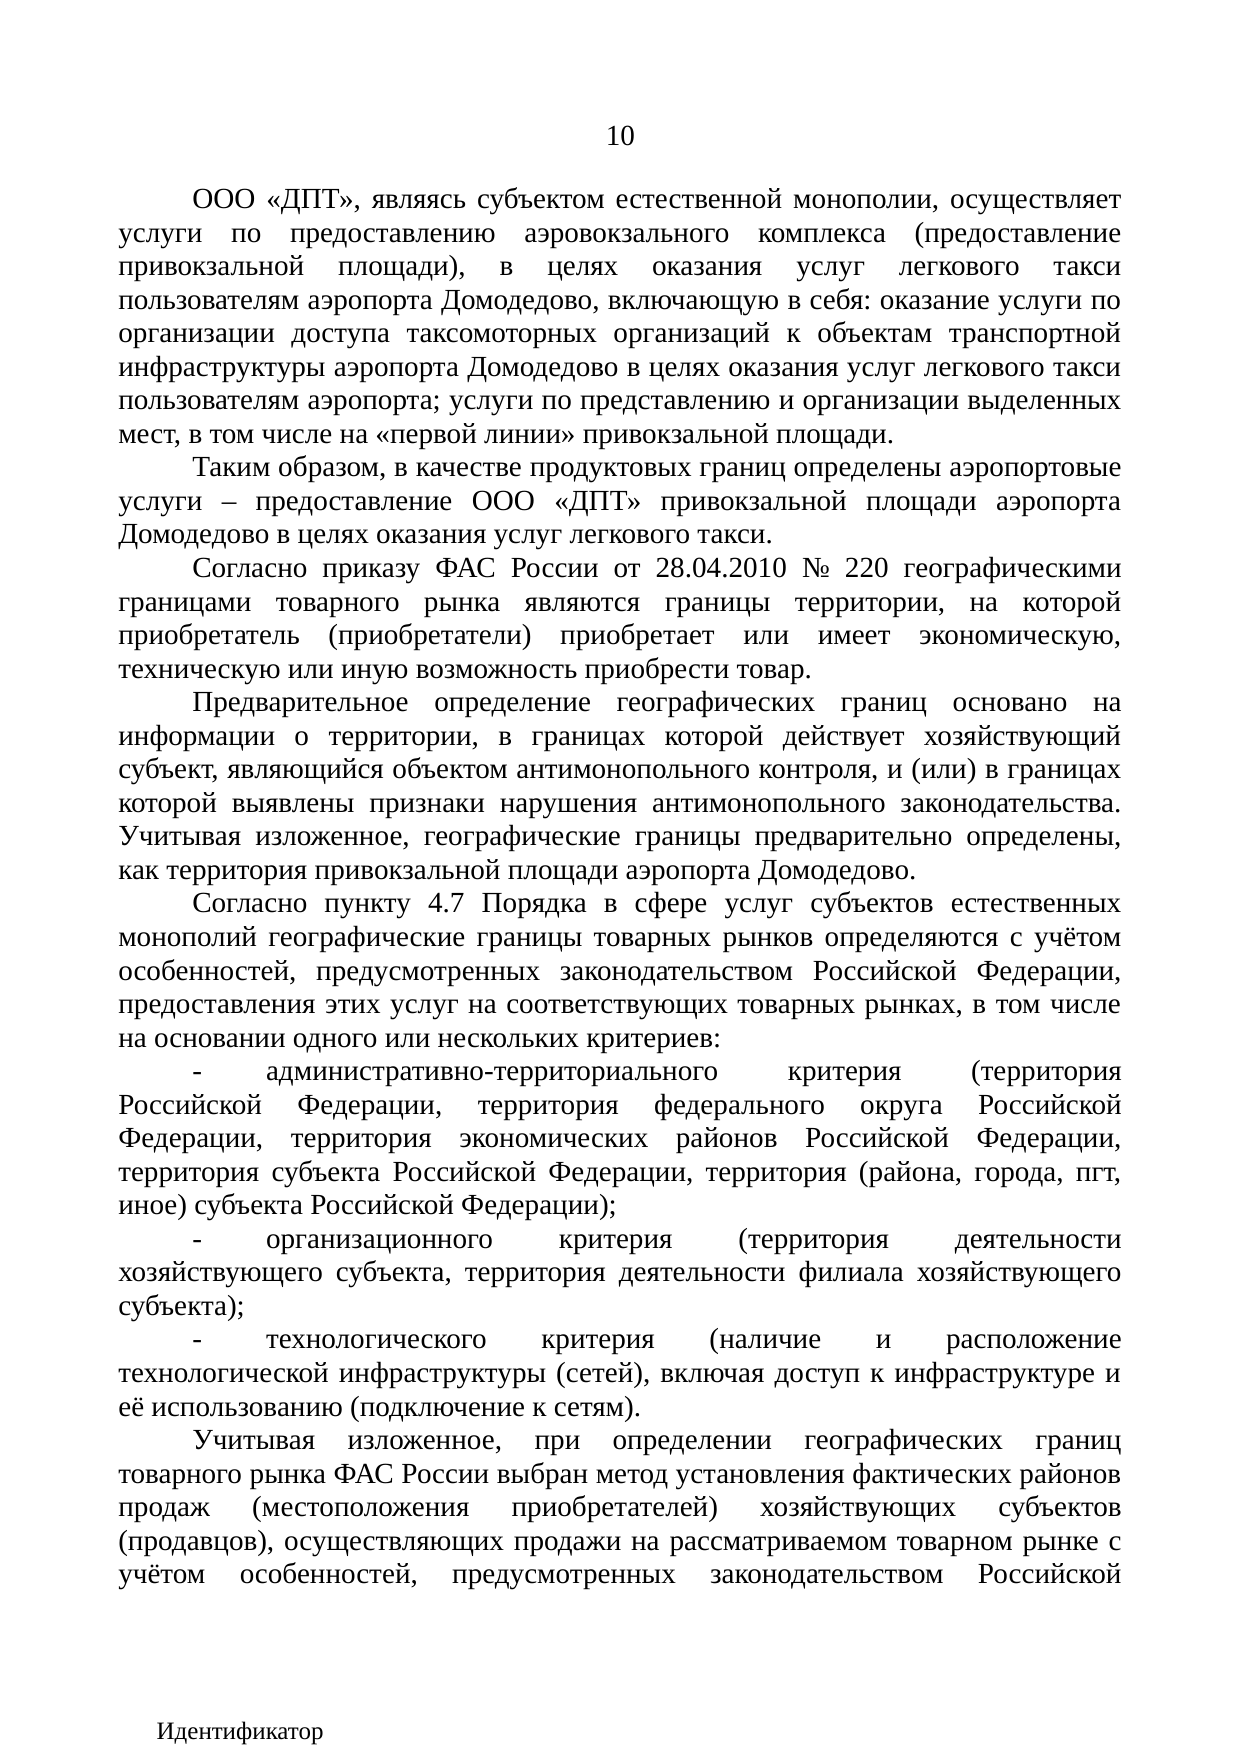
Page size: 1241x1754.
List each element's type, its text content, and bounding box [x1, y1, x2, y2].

text Таким образом, в качестве продуктовых границ определены аэропортовые услуги – предоставление ООО «ДПТ» привокзальной площади аэропорта Домодедово в целях оказания услуг легкового такси. [118, 449, 1122, 550]
text Учитывая изложенное, при определении географических границ товарного рынка ФАС России выбран метод установления фактических районов продаж (местоположения приобретателей) хозяйствующих субъектов (продавцов), осуществляющих продажи на рассматриваемом товарном рынке с учётом особенностей, предусмотренных законодательством Российской [118, 1422, 1122, 1590]
text - административно-территориального критерия (территория Российской Федерации, территория федерального округа Российской Федерации, территория экономических районов Российской Федерации, территория субъекта Российской Федерации, территория (района, города, пгт, иное) субъекта Российской Федерации); [118, 1053, 1122, 1221]
text Предварительное определение географических границ основано на информации о территории, в границах которой действует хозяйствующий субъект, являющийся объектом антимонопольного контроля, и (или) в границах которой выявлены признаки нарушения антимонопольного законодательства. Учитывая изложенное, географические границы предварительно определены, как территория привокзальной площади аэропорта Домодедово. [118, 684, 1122, 886]
text - технологического критерия (наличие и расположение технологической инфраструктуры (сетей), включая доступ к инфраструктуре и её использованию (подключение к сетям). [118, 1322, 1122, 1422]
text - организационного критерия (территория деятельности хозяйствующего субъекта, территория деятельности филиала хозяйствующего субъекта); [118, 1221, 1122, 1322]
text Согласно приказу ФАС России от 28.04.2010 № 220 географическими границами товарного рынка являются границы территории, на которой приобретатель (приобретатели) приобретает или имеет экономическую, техническую или иную возможность приобрести товар. [118, 550, 1122, 684]
text ООО «ДПТ», являясь субъектом естественной монополии, осуществляет услуги по предоставлению аэровокзального комплекса (предоставление привокзальной площади), в целях оказания услуг легкового такси пользователям аэропорта Домодедово, включающую в себя: оказание услуги по организации доступа таксомоторных организаций к объектам транспортной инфраструктуры аэропорта Домодедово в целях оказания услуг легкового такси пользователям аэропорта; услуги по представлению и организации выделенных мест, в том числе на «первой линии» привокзальной площади. [118, 181, 1122, 449]
text Согласно пункту 4.7 Порядка в сфере услуг субъектов естественных монополий географические границы товарных рынков определяются с учётом особенностей, предусмотренных законодательством Российской Федерации, предоставления этих услуг на соответствующих товарных рынках, в том числе на основании одного или нескольких критериев: [118, 886, 1122, 1053]
